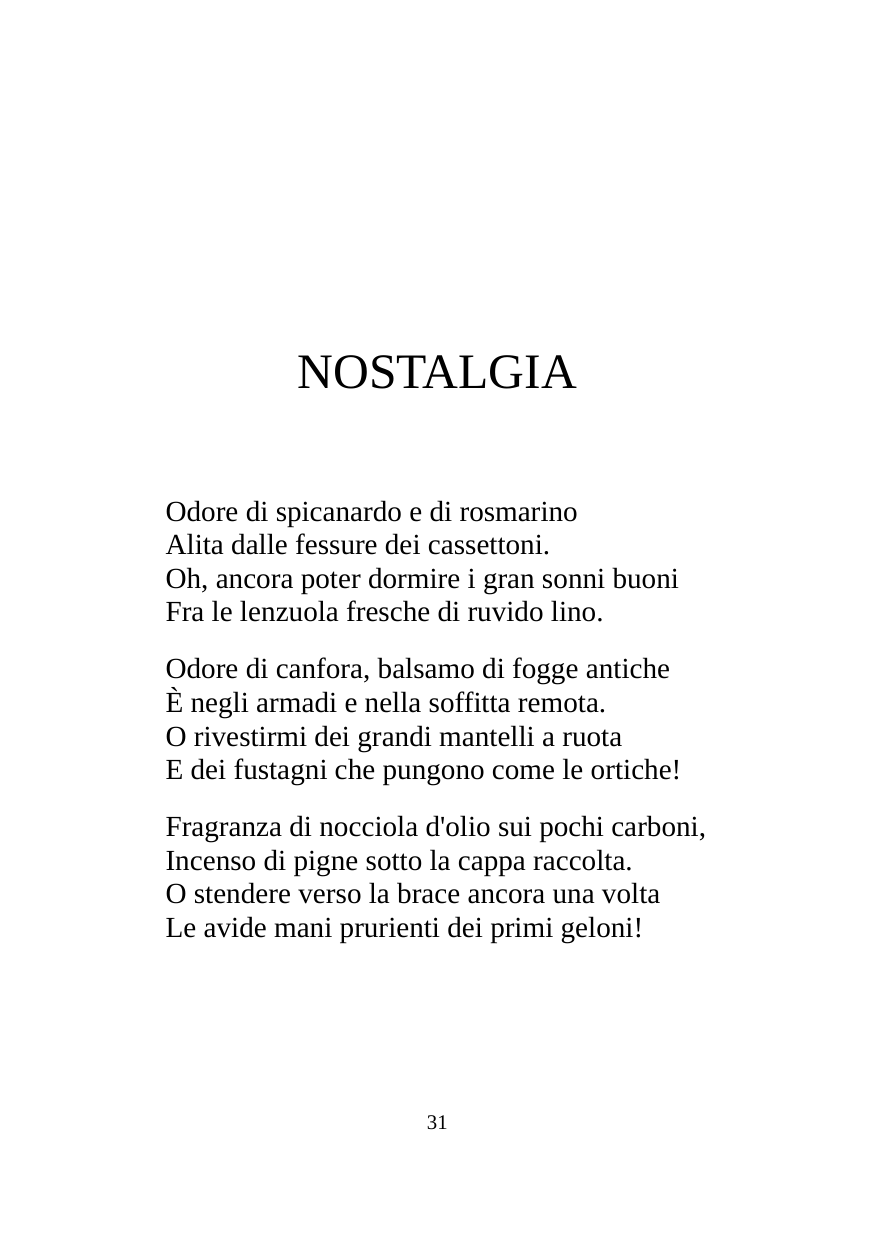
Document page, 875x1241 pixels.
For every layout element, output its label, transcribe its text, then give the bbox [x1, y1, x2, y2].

text Odore di spicanardo e di rosmarino Alita dalle fessure dei cassettoni. Oh, ancora poter dormire i gran sonni buoni Fra le lenzuola fresche di ruvido lino. [165, 494, 768, 628]
subtitle NOSTALGIA [106, 342, 768, 399]
text Fragranza di nocciola d'olio sui pochi carboni, Incenso di pigne sotto la cappa raccolta. O stendere verso la brace ancora una volta Le avide mani prurienti dei primi geloni! [165, 809, 768, 943]
text Odore di canfora, balsamo di fogge antiche È negli armadi e nella soffitta remota. O rivestirmi dei grandi mantelli a ruota E dei fustagni che pungono come le ortiche! [165, 652, 768, 786]
